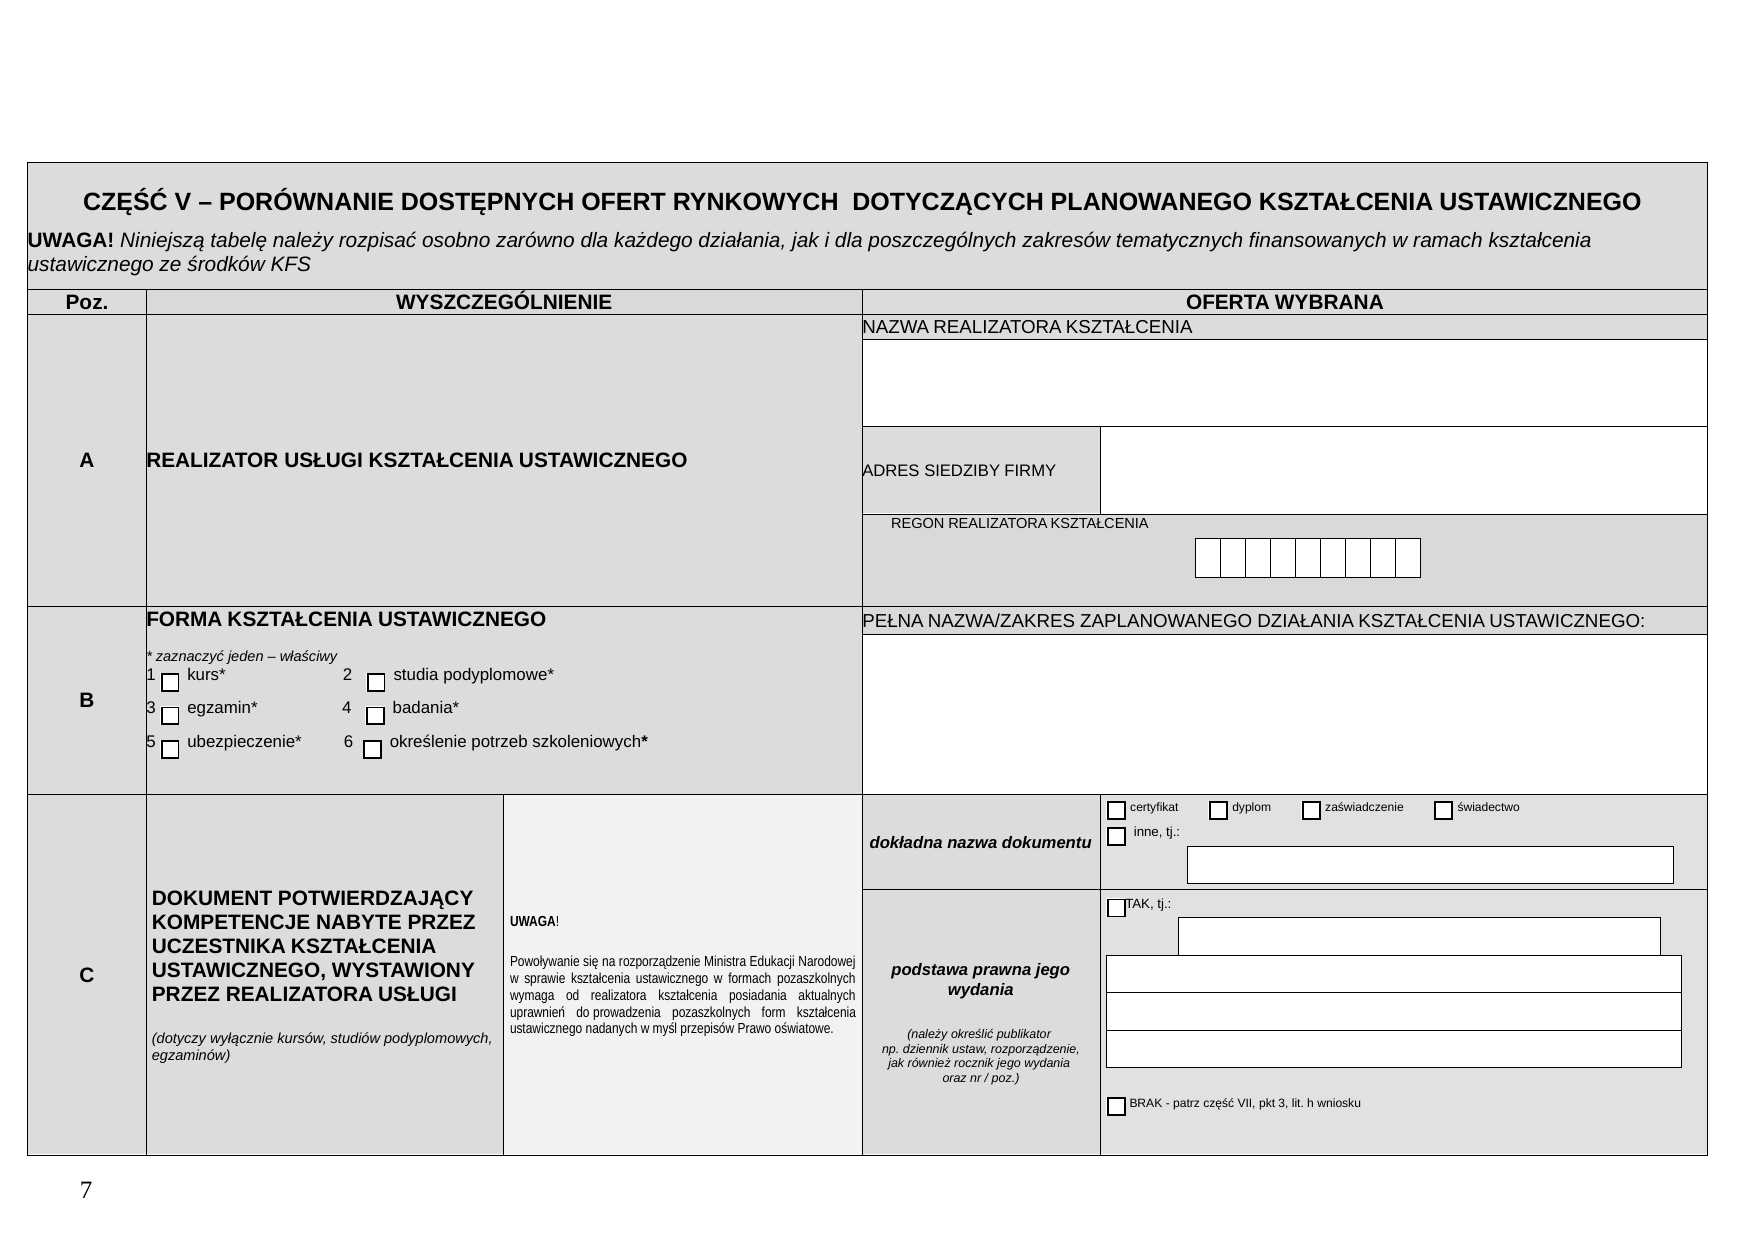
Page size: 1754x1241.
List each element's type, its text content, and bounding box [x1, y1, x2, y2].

table_cell PEŁNA NAZWA/ZAKRES ZAPLANOWANEGO DZIAŁANIA KSZTAŁCENIA USTAWICZNEGO: [863, 607, 1707, 634]
table_cell FORMA KSZTAŁCENIA USTAWICZNEGO * zaznaczyć jeden – właściwy 1 kurs* 2 studia podyplomowe* 3 egzamin* 4 badania* 5 ubezpieczenie* 6 określenie potrzeb szkoleniowych* [147, 607, 862, 794]
table_cell B [28, 607, 146, 794]
table_cell WYSZCZEGÓLNIENIE [147, 290, 862, 314]
table_cell ADRES SIEDZIBY FIRMY [863, 427, 1100, 513]
table_cell C [28, 795, 146, 1154]
table_cell dokładna nazwa dokumentu [863, 795, 1100, 889]
table_cell [1708, 794, 1754, 889]
table_cell [1708, 889, 1754, 1154]
table_cell [1708, 314, 1754, 339]
table_cell TAK, tj.: BRAK - patrz część VII, pkt 3, lit. h wniosku [1101, 890, 1707, 1154]
table_cell DOKUMENT POTWIERDZAJĄCY KOMPETENCJE NABYTE PRZEZ UCZESTNIKA KSZTAŁCENIA USTAWICZNEGO, WYSTAWIONY PRZEZ REALIZATORA USŁUGI (dotyczy wyłącznie kursów, studiów podyplomowych, egzaminów) [147, 795, 503, 1154]
table_cell [863, 340, 1707, 426]
table_cell A [28, 315, 146, 606]
table_cell NAZWA REALIZATORA KSZTAŁCENIA [863, 315, 1707, 339]
table_cell [1708, 634, 1754, 794]
table_cell [1708, 606, 1754, 634]
table_cell [1101, 427, 1707, 513]
table_cell [1708, 339, 1754, 426]
table_cell certyfikat dyplom zaświadczenie świadectwo inne, tj.: [1101, 795, 1707, 889]
table_cell REALIZATOR USŁUGI KSZTAŁCENIA USTAWICZNEGO [147, 315, 862, 606]
table_header [1708, 162, 1754, 289]
table_cell [1708, 289, 1754, 314]
table_header CZĘŚĆ V – PORÓWNANIE DOSTĘPNYCH OFERT RYNKOWYCH DOTYCZĄCYCH PLANOWANEGO KSZTAŁCENIA USTAWICZNEGO UWAGA! Niniejszą tabelę należy rozpisać osobno zarówno dla każdego działania, jak i dla poszczególnych zakresów tematycznych finansowanych w ramach kształcenia ustawicznego ze środków KFS [28, 163, 1707, 289]
table_cell podstawa prawna jego wydania (należy określić publikator np. dziennik ustaw, rozporządzenie, jak również rocznik jego wydania oraz nr / poz.) [863, 890, 1100, 1154]
table_cell [1708, 426, 1754, 513]
table_cell [1708, 514, 1754, 606]
table_cell OFERTA WYBRANA [863, 290, 1707, 314]
table_cell Poz. [28, 290, 146, 314]
table_cell [863, 635, 1707, 794]
table_cell UWAGA! Powoływanie się na rozporządzenie Ministra Edukacji Narodowej w sprawie kształcenia ustawicznego w formach pozaszkolnych wymaga od realizatora kształcenia posiadania aktualnych uprawnień do prowadzenia pozaszkolnych form kształcenia ustawicznego nadanych w myśl przepisów Prawo oświatowe. [504, 795, 862, 1154]
table_cell REGON REALIZATORA KSZTAŁCENIA [863, 515, 1707, 606]
